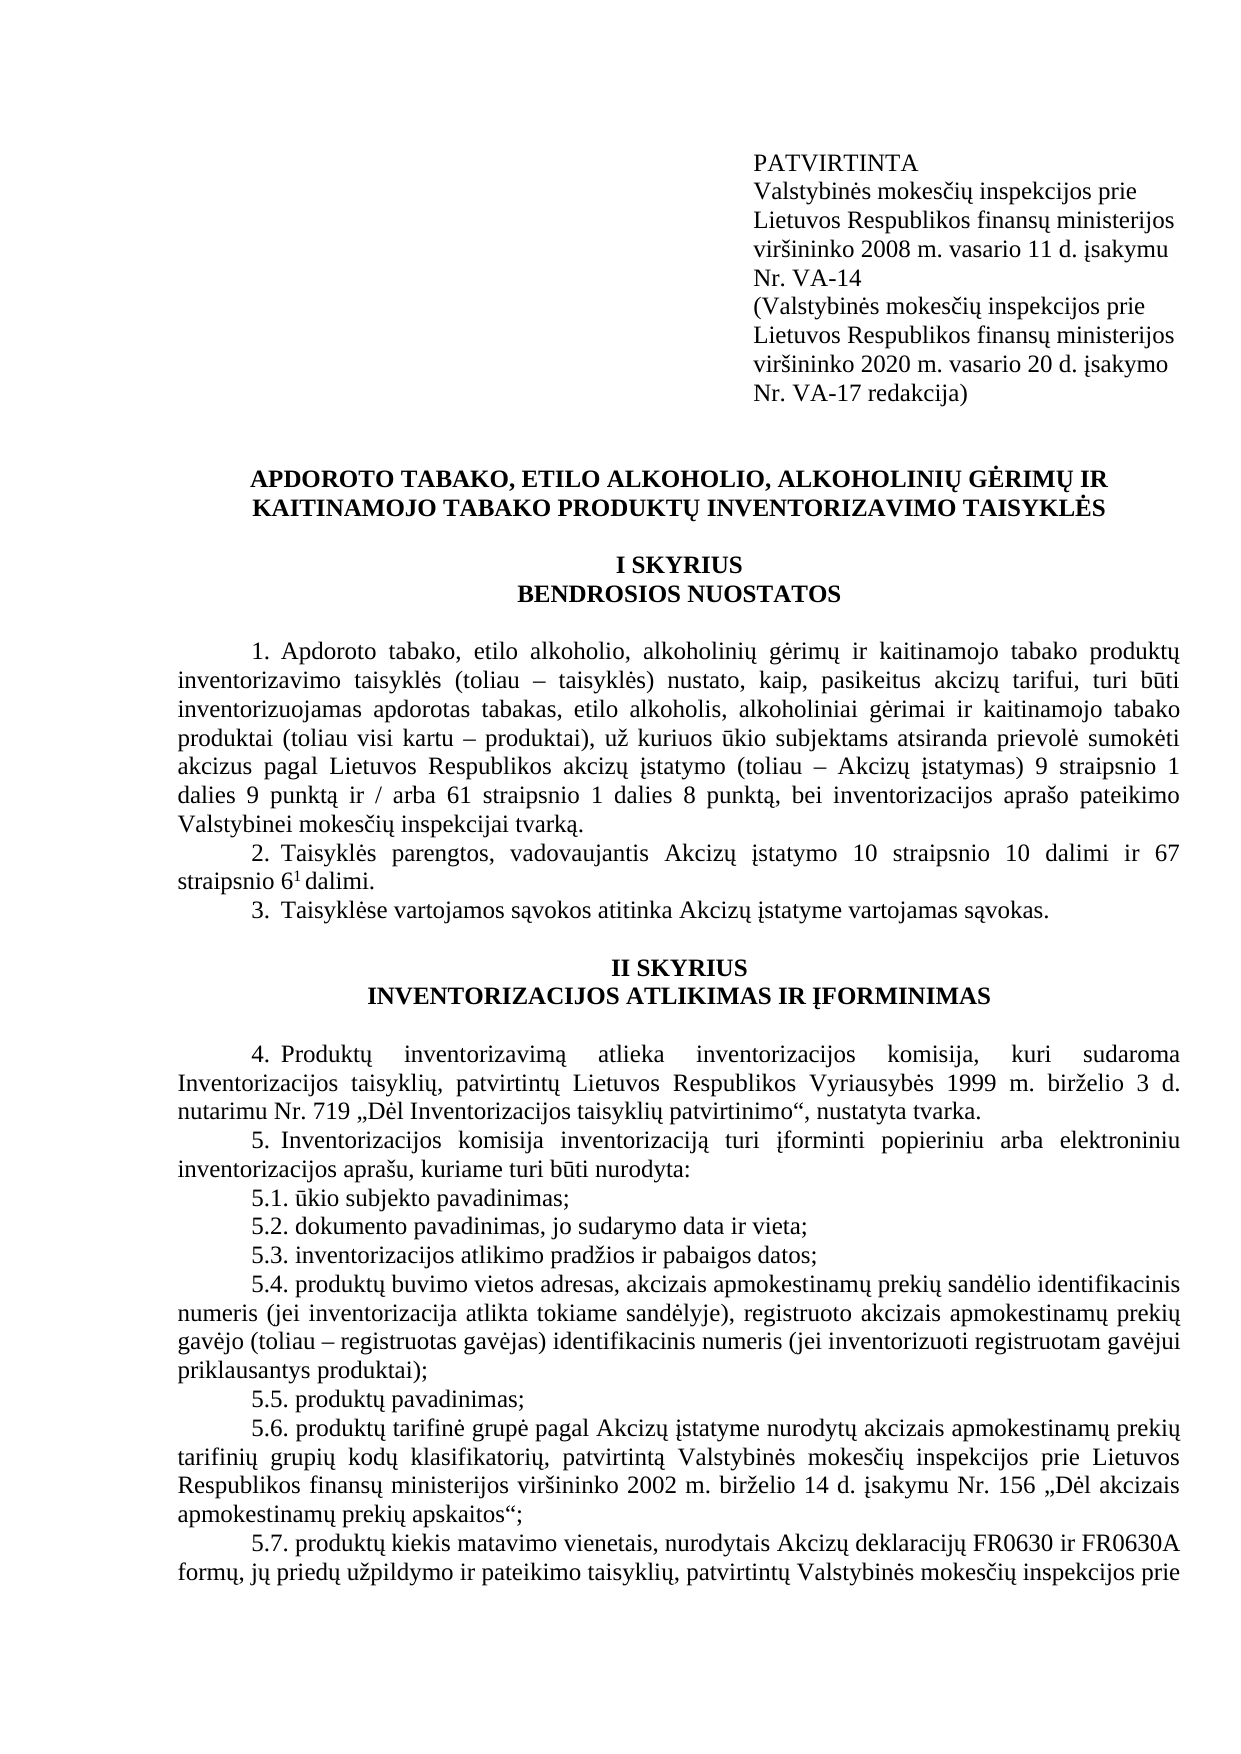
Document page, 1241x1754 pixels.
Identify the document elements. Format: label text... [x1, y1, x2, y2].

text (Valstybinės mokesčių inspekcijos prie [177, 291, 1181, 320]
text 5.6. produktų tarifinė grupė pagal Akcizų įstatyme nurodytų akcizais apmokestinamų prekių tarifinių grupių kodų klasifikatorių, patvirtintą Valstybinės mokesčių inspekcijos prie Lietuvos Respublikos finansų ministerijos viršininko 2002 m. birželio 14 d. įsakymu Nr. 156 „Dėl akcizais apmokestinamų prekių apskaitos“; [177, 1413, 1181, 1528]
text Valstybinės mokesčių inspekcijos prie [177, 176, 1181, 205]
text 5.5. produktų pavadinimas; [177, 1384, 1181, 1413]
text APDOROTO TABAKO, ETILO ALKOHOLIO, ALKOHOLINIŲ GĖRIMŲ IR KAITINAMOJO TABAKO PRODUKTŲ INVENTORIZAVIMO TAISYKLĖS [177, 464, 1181, 521]
text viršininko 2008 m. vasario 11 d. įsakymu [177, 234, 1181, 263]
text BENDROSIOS NUOSTATOS [177, 579, 1181, 608]
text INVENTORIZACIJOS ATLIKIMAS IR ĮFORMINIMAS [177, 981, 1181, 1010]
text 2. Taisyklės parengtos, vadovaujantis Akcizų įstatymo 10 straipsnio 10 dalimi ir 67 straipsnio 61 dalimi. [177, 838, 1181, 895]
text 5.3. inventorizacijos atlikimo pradžios ir pabaigos datos; [251, 1240, 1181, 1269]
text 5.7. produktų kiekis matavimo vienetais, nurodytais Akcizų deklaracijų FR0630 ir FR0630A formų, jų priedų užpildymo ir pateikimo taisyklių, patvirtintų Valstybinės mokesčių inspekcijos prie [177, 1528, 1181, 1586]
text Nr. VA-14 [177, 263, 1181, 291]
text 5. Inventorizacijos komisija inventorizaciją turi įforminti popieriniu arba elektroniniu inventorizacijos aprašu, kuriame turi būti nurodyta: [177, 1125, 1181, 1183]
text Nr. VA-17 redakcija) [177, 378, 1181, 406]
text 5.2. dokumento pavadinimas, jo sudarymo data ir vieta; [251, 1211, 1181, 1240]
text viršininko 2020 m. vasario 20 d. įsakymo [177, 349, 1181, 378]
text 5.1. ūkio subjekto pavadinimas; [251, 1183, 1181, 1211]
text 3. Taisyklėse vartojamos sąvokos atitinka Akcizų įstatyme vartojamas sąvokas. [177, 895, 1181, 924]
text 4. Produktų inventorizavimą atlieka inventorizacijos komisija, kuri sudaroma Inventorizacijos taisyklių, patvirtintų Lietuvos Respublikos Vyriausybės 1999 m. birželio 3 d. nutarimu Nr. 719 „Dėl Inventorizacijos taisyklių patvirtinimo“, nustatyta tvarka. [177, 1039, 1181, 1125]
text 1. Apdoroto tabako, etilo alkoholio, alkoholinių gėrimų ir kaitinamojo tabako produktų inventorizavimo taisyklės (toliau – taisyklės) nustato, kaip, pasikeitus akcizų tarifui, turi būti inventorizuojamas apdorotas tabakas, etilo alkoholis, alkoholiniai gėrimai ir kaitinamojo tabako produktai (toliau visi kartu – produktai), už kuriuos ūkio subjektams atsiranda prievolė sumokėti akcizus pagal Lietuvos Respublikos akcizų įstatymo (toliau – Akcizų įstatymas) 9 straipsnio 1 dalies 9 punktą ir / arba 61 straipsnio 1 dalies 8 punktą, bei inventorizacijos aprašo pateikimo Valstybinei mokesčių inspekcijai tvarką. [177, 636, 1181, 838]
text Lietuvos Respublikos finansų ministerijos [177, 205, 1181, 234]
text 5.4. produktų buvimo vietos adresas, akcizais apmokestinamų prekių sandėlio identifikacinis numeris (jei inventorizacija atlikta tokiame sandėlyje), registruoto akcizais apmokestinamų prekių gavėjo (toliau – registruotas gavėjas) identifikacinis numeris (jei inventorizuoti registruotam gavėjui priklausantys produktai); [177, 1269, 1181, 1384]
text Lietuvos Respublikos finansų ministerijos [177, 320, 1181, 349]
text I SKYRIUS [177, 550, 1181, 579]
text II SKYRIUS [177, 953, 1181, 981]
text PATVIRTINTA [177, 148, 1181, 176]
